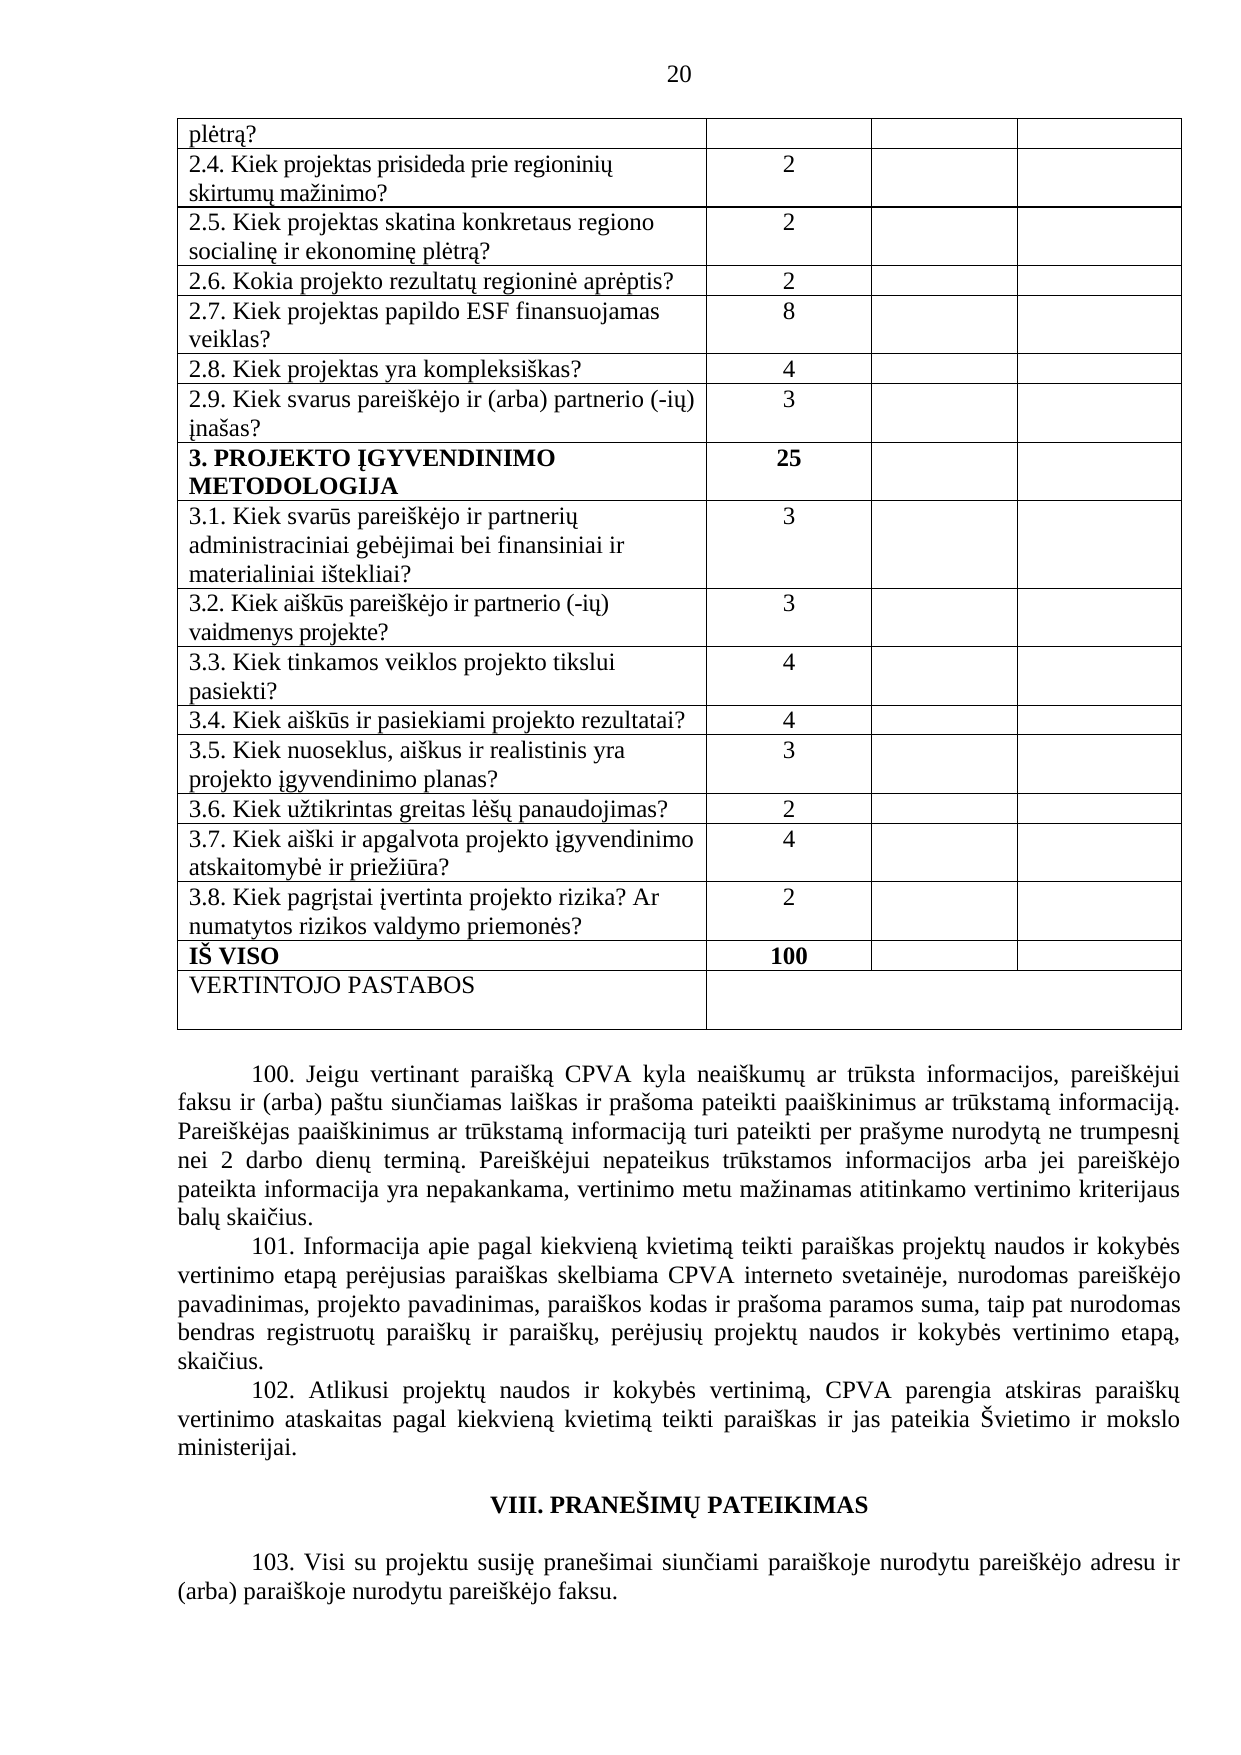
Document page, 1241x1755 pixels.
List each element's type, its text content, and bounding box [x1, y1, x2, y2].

table_cell [872, 443, 1017, 500]
table_cell 4 [707, 354, 871, 383]
table_cell 8 [707, 296, 871, 353]
table_cell [872, 354, 1017, 383]
table_cell [872, 647, 1017, 704]
table_cell VERTINTOJO PASTABOS [178, 971, 706, 1029]
table_cell [1018, 296, 1181, 353]
table_cell 3.2. Kiek aiškūs pareiškėjo ir partnerio (-ių) vaidmenys projekte? [178, 589, 706, 646]
table_cell [1018, 706, 1181, 734]
table_cell IŠ VISO [178, 941, 706, 969]
table_cell 4 [707, 824, 871, 881]
text 101. Informacija apie pagal kiekvieną kvietimą teikti paraiškas projektų naudos ir kokybės vertinimo etapą perėjusias paraiškas skelbiama CPVA interneto svetainėje, nurodomas pareiškėjo pavadinimas, projekto pavadinimas, paraiškos kodas ir prašoma paramos suma, taip pat nurodomas bendras registruotų paraiškų ir paraiškų, perėjusių projektų naudos ir kokybės vertinimo etapą, skaičius. [177, 1231, 1181, 1375]
table_cell 2 [707, 149, 871, 206]
table_cell 3 [707, 735, 871, 793]
table_cell 4 [707, 706, 871, 734]
table_cell 3.3. Kiek tinkamos veiklos projekto tikslui pasiekti? [178, 647, 706, 704]
table_cell [872, 501, 1017, 587]
table_cell 3.7. Kiek aiški ir apgalvota projekto įgyvendinimo atskaitomybė ir priežiūra? [178, 824, 706, 881]
table_cell [1018, 149, 1181, 206]
table_cell 2.5. Kiek projektas skatina konkretaus regiono socialinę ir ekonominę plėtrą? [178, 208, 706, 265]
table_cell 3.1. Kiek svarūs pareiškėjo ir partnerių administraciniai gebėjimai bei finansiniai ir materialiniai ištekliai? [178, 501, 706, 587]
table_cell [707, 971, 1181, 1029]
table_cell [872, 882, 1017, 940]
table_cell [872, 384, 1017, 442]
table_cell 4 [707, 647, 871, 704]
table_cell 2.9. Kiek svarus pareiškėjo ir (arba) partnerio (-ių) įnašas? [178, 384, 706, 442]
table_cell [1018, 882, 1181, 940]
table_cell plėtrą? [178, 119, 706, 148]
text 100. Jeigu vertinant paraišką CPVA kyla neaiškumų ar trūksta informacijos, pareiškėjui faksu ir (arba) paštu siunčiamas laiškas ir prašoma pateikti paaiškinimus ar trūkstamą informaciją. Pareiškėjas paaiškinimus ar trūkstamą informaciją turi pateikti per prašyme nurodytą ne trumpesnį nei 2 darbo dienų terminą. Pareiškėjui nepateikus trūkstamos informacijos arba jei pareiškėjo pateikta informacija yra nepakankama, vertinimo metu mažinamas atitinkamo vertinimo kriterijaus balų skaičius. [177, 1059, 1181, 1231]
table_cell 3.6. Kiek užtikrintas greitas lėšų panaudojimas? [178, 794, 706, 823]
table_cell [872, 589, 1017, 646]
table_cell 3 [707, 384, 871, 442]
table_cell 2 [707, 208, 871, 265]
table_cell [872, 941, 1017, 969]
text 102. Atlikusi projektų naudos ir kokybės vertinimą, CPVA parengia atskiras paraiškų vertinimo ataskaitas pagal kiekvieną kvietimą teikti paraiškas ir jas pateikia Švietimo ir mokslo ministerijai. [177, 1375, 1181, 1461]
table_cell 2.8. Kiek projektas yra kompleksiškas? [178, 354, 706, 383]
table_cell [872, 735, 1017, 793]
table_cell [1018, 501, 1181, 587]
table_cell 3 [707, 589, 871, 646]
table_cell 3 [707, 501, 871, 587]
text 103. Visi su projektu susiję pranešimai siunčiami paraiškoje nurodytu pareiškėjo adresu ir (arba) paraiškoje nurodytu pareiškėjo faksu. [177, 1547, 1181, 1605]
table_cell 2 [707, 794, 871, 823]
table_cell 25 [707, 443, 871, 500]
table_cell [1018, 735, 1181, 793]
table_cell [872, 824, 1017, 881]
table_cell [1018, 354, 1181, 383]
table_cell [872, 208, 1017, 265]
table_cell [872, 266, 1017, 295]
table_cell [1018, 384, 1181, 442]
table_cell [1018, 647, 1181, 704]
text VIII. pranešimų pateikimas [177, 1490, 1181, 1519]
table_cell 2.4. Kiek projektas prisideda prie regioninių skirtumų mažinimo? [178, 149, 706, 206]
table_cell 2.6. Kokia projekto rezultatų regioninė aprėptis? [178, 266, 706, 295]
table_cell [872, 706, 1017, 734]
table_cell [1018, 208, 1181, 265]
table_cell 3.4. Kiek aiškūs ir pasiekiami projekto rezultatai? [178, 706, 706, 734]
table_cell 2.7. Kiek projektas papildo ESF finansuojamas veiklas? [178, 296, 706, 353]
table_cell 3.5. Kiek nuoseklus, aiškus ir realistinis yra projekto įgyvendinimo planas? [178, 735, 706, 793]
table_cell 3. PROJEKTO ĮGYVENDINIMO METODOLOGIJA [178, 443, 706, 500]
table_cell [872, 119, 1017, 148]
table_cell [872, 296, 1017, 353]
table_cell [872, 149, 1017, 206]
table_cell 2 [707, 882, 871, 940]
table_cell [872, 794, 1017, 823]
table_cell 2 [707, 266, 871, 295]
table_cell [707, 119, 871, 148]
table_cell [1018, 589, 1181, 646]
table_cell 100 [707, 941, 871, 969]
table_cell [1018, 266, 1181, 295]
table_cell [1018, 443, 1181, 500]
table_cell [1018, 941, 1181, 969]
table_cell [1018, 794, 1181, 823]
table_cell 3.8. Kiek pagrįstai įvertinta projekto rizika? Ar numatytos rizikos valdymo priemonės? [178, 882, 706, 940]
table_cell [1018, 824, 1181, 881]
table_cell [1018, 119, 1181, 148]
